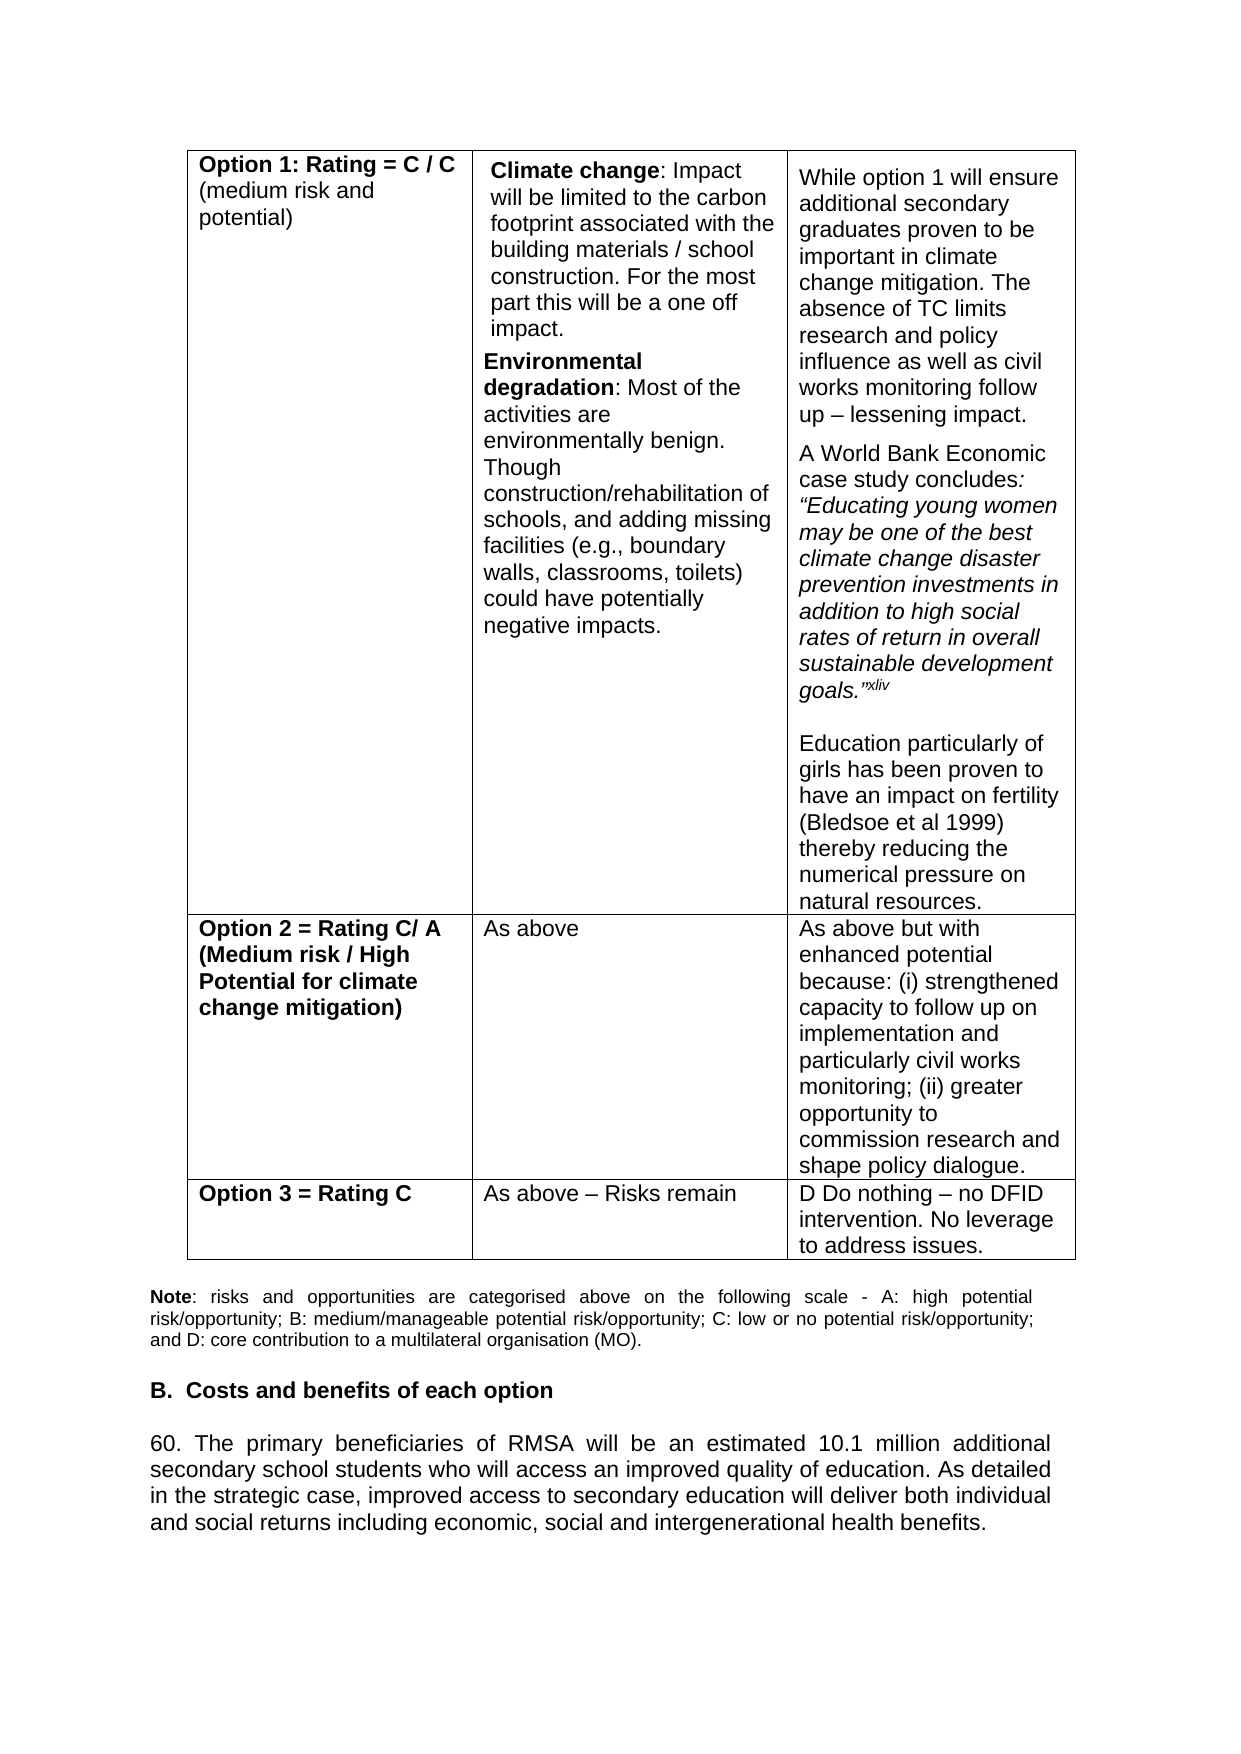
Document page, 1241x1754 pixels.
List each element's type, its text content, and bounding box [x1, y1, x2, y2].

text 60. The primary beneficiaries of RMSA will be an estimated 10.1 million additional secondary school students who will access an improved quality of education. As detailed in the strategic case, improved access to secondary education will deliver both individual and social returns including economic, social and intergenerational health benefits. [150, 1430, 1053, 1535]
text B. Costs and benefits of each option [150, 1377, 1053, 1403]
table_cell Option 3 = Rating C [188, 1180, 472, 1259]
text Note: risks and opportunities are categorised above on the following scale - A: high potential risk/opportunity; B: medium/manageable potential risk/opportunity; C: low or no potential risk/opportunity; and D: core contribution to a multilateral organisation (MO). [150, 1286, 1034, 1351]
table_cell Option 1: Rating = C / C (medium risk and potential) [188, 151, 472, 914]
table_cell While option 1 will ensure additional secondary graduates proven to be important in climate change mitigation. The absence of TC limits research and policy influence as well as civil works monitoring follow up – lessening impact. A World Bank Economic case study concludes: “Educating young women may be one of the best climate change disaster prevention investments in addition to high social rates of return in overall sustainable development goals.” Education particularly of girls has been proven to have an impact on fertility (Bledsoe et al 1999) thereby reducing the numerical pressure on natural resources. [788, 151, 1075, 914]
table_cell As above [473, 915, 787, 1178]
table_cell D Do nothing – no DFID intervention. No leverage to address issues. [788, 1180, 1075, 1259]
table_cell Climate change: Impact will be limited to the carbon footprint associated with the building materials / school construction. For the most part this will be a one off impact. Environmental degradation: Most of the activities are environmentally benign. Though construction/rehabilitation of schools, and adding missing facilities (e.g., boundary walls, classrooms, toilets) could have potentially negative impacts. [473, 151, 787, 914]
table_cell As above but with enhanced potential because: (i) strengthened capacity to follow up on implementation and particularly civil works monitoring; (ii) greater opportunity to commission research and shape policy dialogue. [788, 915, 1075, 1178]
table_cell Option 2 = Rating C/ A (Medium risk / High Potential for climate change mitigation) [188, 915, 472, 1178]
table_cell As above – Risks remain [473, 1180, 787, 1259]
